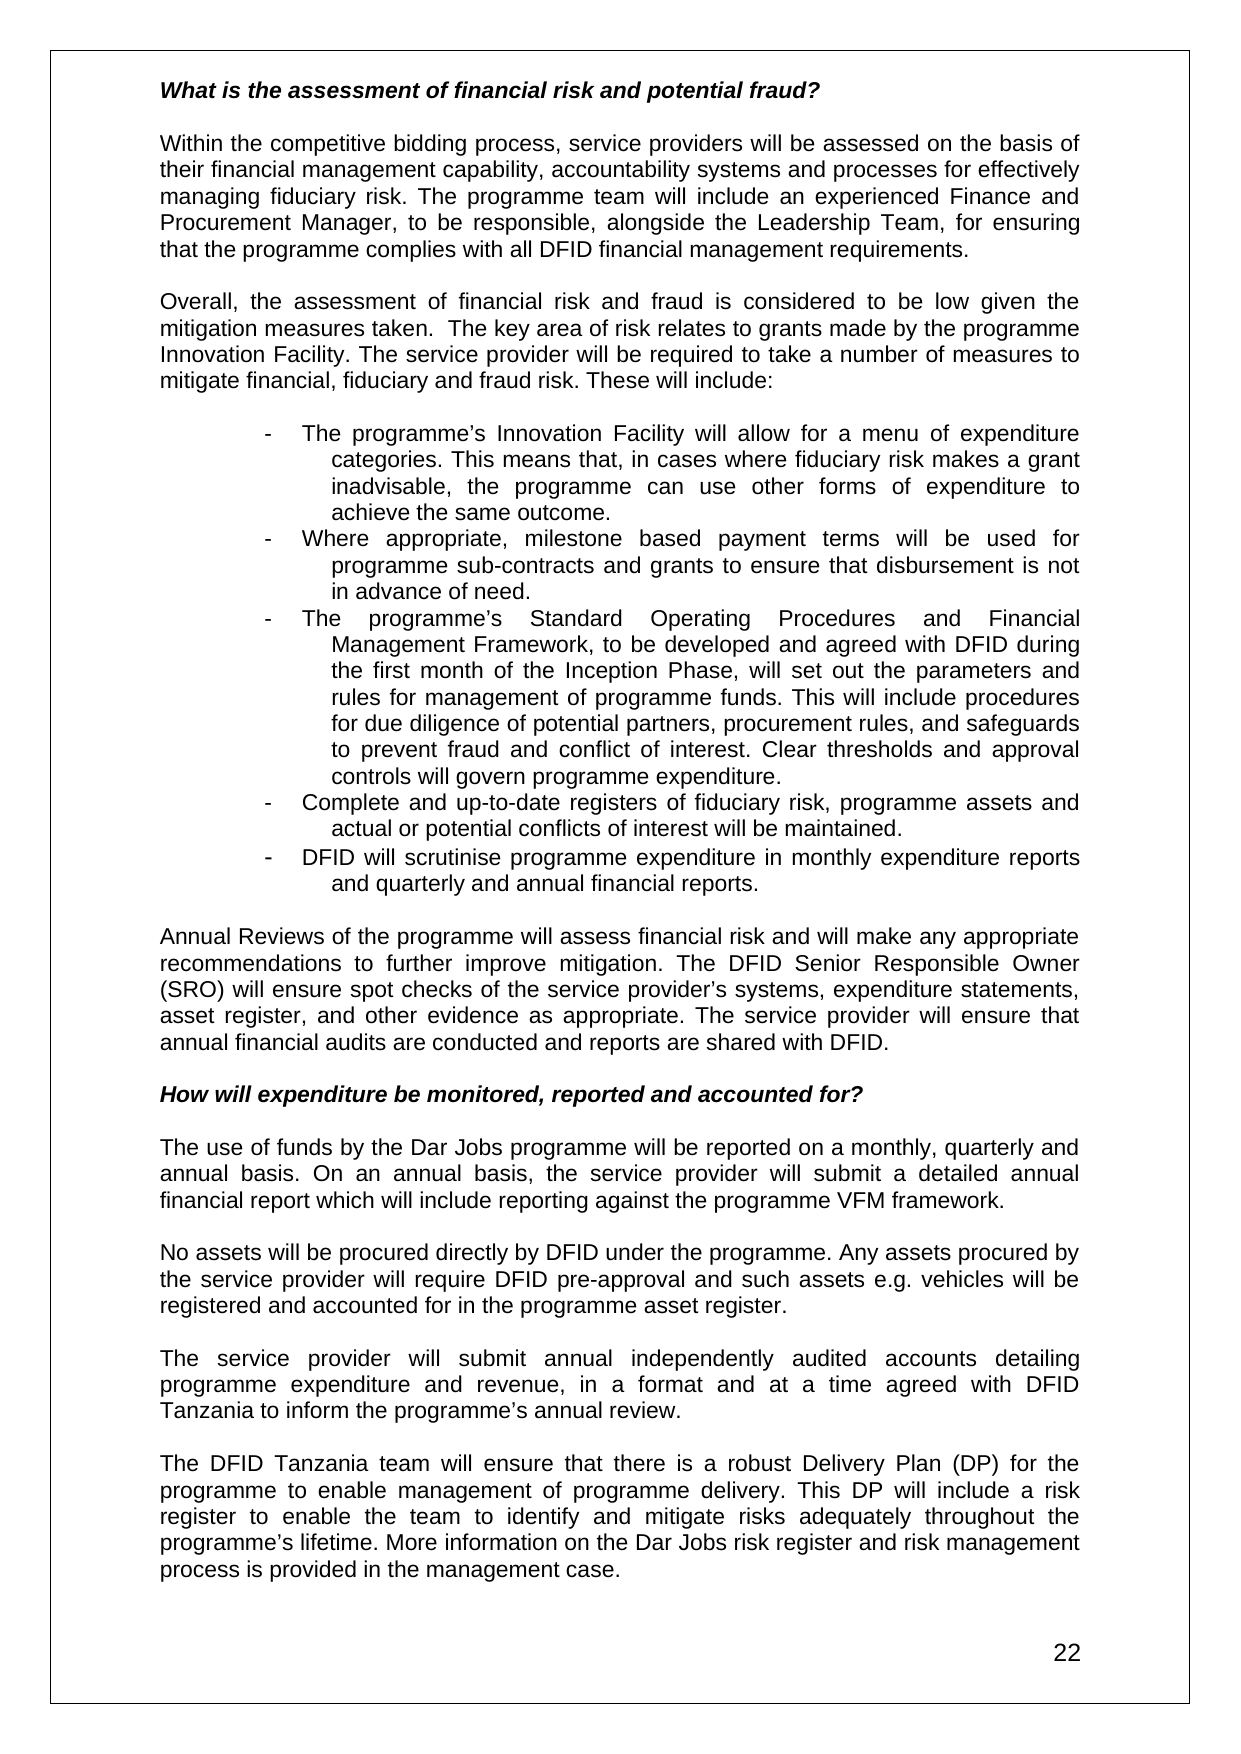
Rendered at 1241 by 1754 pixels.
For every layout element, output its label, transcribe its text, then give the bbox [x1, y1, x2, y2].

text The DFID Tanzania team will ensure that there is a robust Delivery Plan (DP) for the programme to enable management of programme delivery. This DP will include a risk register to enable the team to identify and mitigate risks adequately throughout the programme’s lifetime. More information on the Dar Jobs risk register and risk management process is provided in the management case. [159, 1450, 1081, 1582]
text Overall, the assessment of financial risk and fraud is considered to be low given the mitigation measures taken. The key area of risk relates to grants made by the programme Innovation Facility. The service provider will be required to take a number of measures to mitigate financial, fiduciary and fraud risk. These will include: [159, 288, 1081, 394]
text How will expenditure be monitored, reported and accounted for? [159, 1081, 1081, 1108]
list The programme’s Standard Operating Procedures and Financial Management Framework, to be developed and agreed with DFID during the first month of the Inception Phase, will set out the parameters and rules for management of programme funds. This will include procedures for due diligence of potential partners, procurement rules, and safeguards to prevent fraud and conflict of interest. Clear thresholds and approval controls will govern programme expenditure. [264, 604, 1081, 789]
text Within the competitive bidding process, service providers will be assessed on the basis of their financial management capability, accountability systems and processes for effectively managing fiduciary risk. The programme team will include an experienced Finance and Procurement Manager, to be responsible, alongside the Leadership Team, for ensuring that the programme complies with all DFID financial management requirements. [159, 130, 1081, 262]
text What is the assessment of financial risk and potential fraud? [159, 77, 1081, 104]
list Complete and up-to-date registers of fiduciary risk, programme assets and actual or potential conflicts of interest will be maintained. [264, 789, 1081, 842]
text The service provider will submit annual independently audited accounts detailing programme expenditure and revenue, in a format and at a time agreed with DFID Tanzania to inform the programme’s annual review. [159, 1345, 1081, 1424]
list The programme’s Innovation Facility will allow for a menu of expenditure categories. This means that, in cases where fiduciary risk makes a grant inadvisable, the programme can use other forms of expenditure to achieve the same outcome. [264, 420, 1081, 525]
list DFID will scrutinise programme expenditure in monthly expenditure reports and quarterly and annual financial reports. [264, 842, 1081, 897]
list Where appropriate, milestone based payment terms will be used for programme sub-contracts and grants to ensure that disbursement is not in advance of need. [264, 525, 1081, 604]
text No assets will be procured directly by DFID under the programme. Any assets procured by the service provider will require DFID pre-approval and such assets e.g. vehicles will be registered and accounted for in the programme asset register. [159, 1239, 1081, 1318]
text The use of funds by the Dar Jobs programme will be reported on a monthly, quarterly and annual basis. On an annual basis, the service provider will submit a detailed annual financial report which will include reporting against the programme VFM framework. [159, 1134, 1081, 1213]
text Annual Reviews of the programme will assess financial risk and will make any appropriate recommendations to further improve mitigation. The DFID Senior Responsible Owner (SRO) will ensure spot checks of the service provider’s systems, expenditure statements, asset register, and other evidence as appropriate. The service provider will ensure that annual financial audits are conducted and reports are shared with DFID. [159, 923, 1081, 1055]
